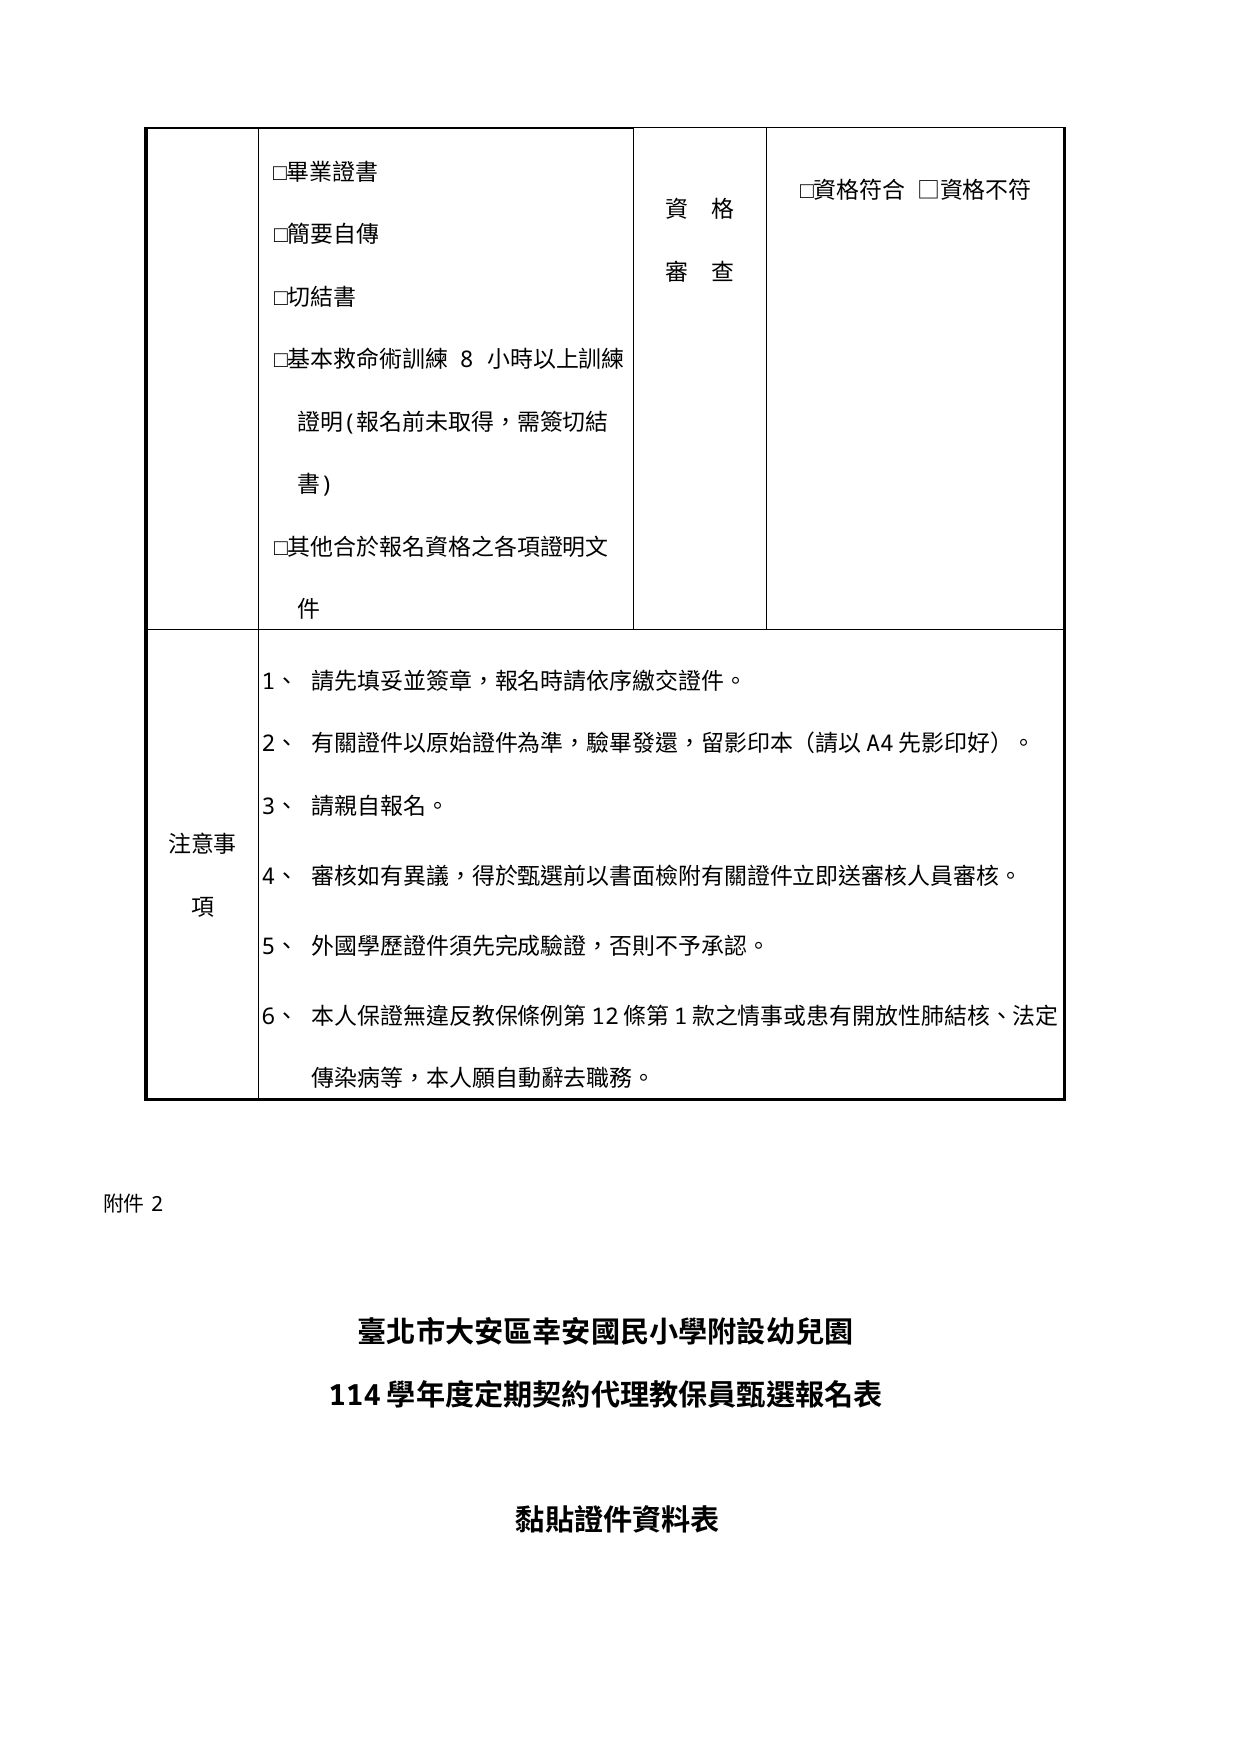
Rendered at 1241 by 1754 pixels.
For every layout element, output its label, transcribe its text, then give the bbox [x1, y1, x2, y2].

text 114學年度定期契約代理教保員甄選報名表 [74, 1351, 1137, 1413]
text 臺北市大安區幸安國民小學附設幼兒園 [74, 1288, 1137, 1351]
table_cell 資 格 審 查 [634, 128, 766, 628]
table_cell □資格符合 □資格不符 [767, 128, 1063, 628]
table_cell [148, 129, 258, 628]
table_cell 請先填妥並簽章，報名時請依序繳交證件。 有關證件以原始證件為準，驗畢發還，留影印本（請以A4先影印好）。 請親自報名。 審核如有異議，得於甄選前以書面檢附有關證件立即送審核人員審核。 外國學歷證件須先完成驗證，否則不予承認。 本人保證無違反教保條例第12條第1款之情事或患有開放性肺結核、法定傳染病等，本人願自動辭去職務。 [259, 630, 1063, 1098]
text 黏貼證件資料表 [74, 1476, 1161, 1538]
table_cell 注意事項 [148, 630, 258, 1098]
table_cell □畢業證書 □簡要自傳 □切結書 □基本救命術訓練 8 小時以上訓練證明(報名前未取得，需簽切結書) □其他合於報名資格之各項證明文件 [259, 129, 633, 628]
